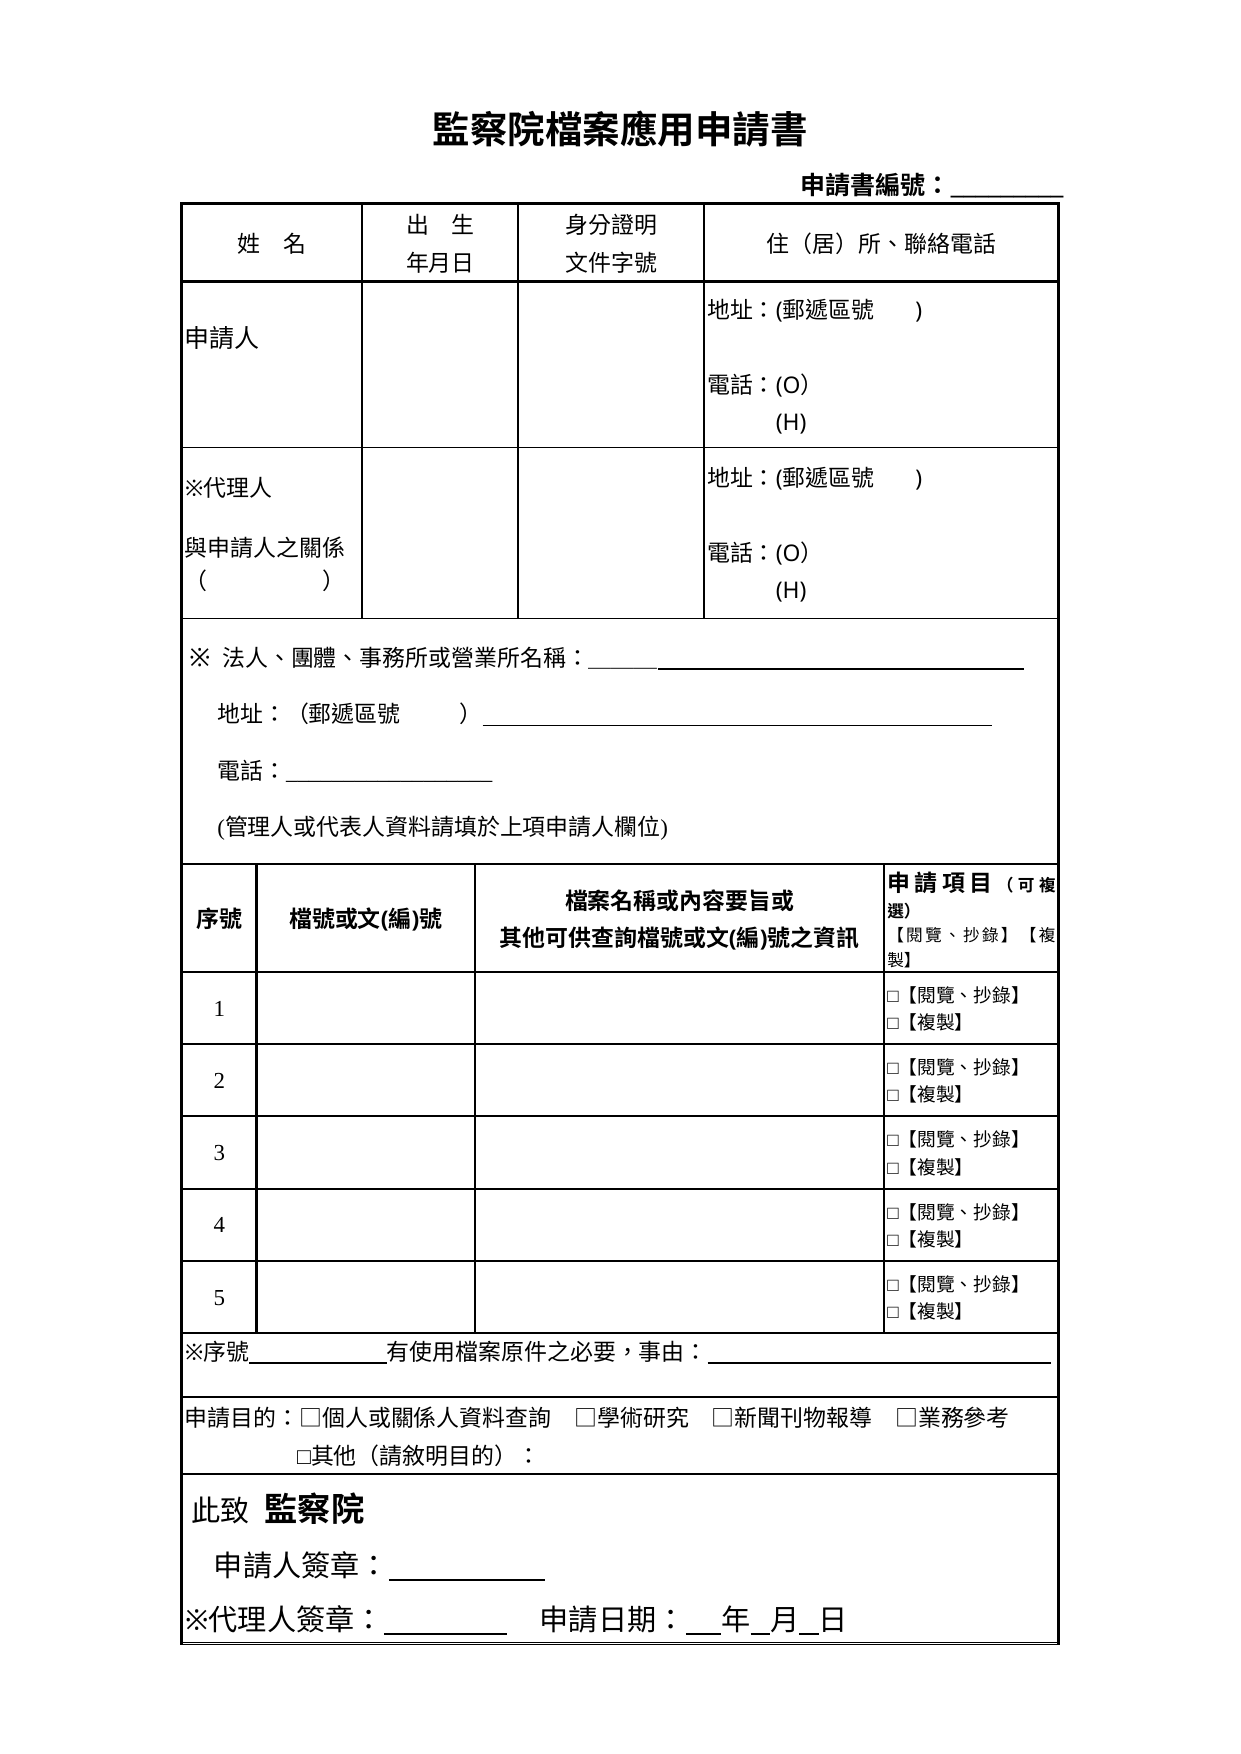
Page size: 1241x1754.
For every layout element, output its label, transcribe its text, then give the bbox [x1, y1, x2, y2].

table_cell [258, 1190, 474, 1259]
table_cell 3 [183, 1117, 255, 1187]
table_cell □【閱覽、抄錄】 □【複製】 [885, 1190, 1057, 1259]
table_cell [476, 1117, 883, 1187]
text 申請書編號：_________ [177, 164, 1063, 202]
table_cell □【閱覽、抄錄】 □【複製】 [885, 1045, 1057, 1115]
table_cell □【閱覽、抄錄】 □【複製】 [885, 1117, 1057, 1187]
table_cell 申請人 [183, 283, 361, 447]
table_cell [258, 973, 474, 1043]
table_cell [476, 973, 883, 1043]
table_cell 4 [183, 1190, 255, 1259]
table_cell ※代理人 與申請人之關係 （ ） [183, 448, 361, 618]
table_cell 5 [183, 1262, 255, 1332]
table_cell 申請目的：□個人或關係人資料查詢 □學術研究 □新聞刊物報導 □業務參考 □其他（請敘明目的）： [183, 1398, 1057, 1473]
table_cell 申請項目（可複選） 【閱覽、抄錄】【複製】 [885, 865, 1057, 971]
table_cell [519, 283, 703, 447]
table_cell □【閱覽、抄錄】 □【複製】 [885, 973, 1057, 1043]
text 監察院檔案應用申請書 [177, 89, 1063, 164]
table_cell 檔案名稱或內容要旨或 其他可供查詢檔號或文(編)號之資訊 [476, 865, 883, 971]
table_cell 2 [183, 1045, 255, 1115]
table_cell 檔號或文(編)號 [258, 865, 474, 971]
table_cell [258, 1045, 474, 1115]
table_cell ※序號 有使用檔案原件之必要，事由： [183, 1334, 1057, 1396]
table_header 住（居）所、聯絡電話 [705, 205, 1057, 280]
table_cell [476, 1190, 883, 1259]
table_cell [258, 1262, 474, 1332]
table_cell 1 [183, 973, 255, 1043]
table_header 身分證明 文件字號 [519, 205, 703, 280]
table_cell 地址：(郵遞區號 ) 電話：(O） (H) [705, 283, 1057, 447]
table_cell [476, 1262, 883, 1332]
table_cell [519, 448, 703, 618]
table_cell 序號 [183, 865, 255, 971]
table_header 姓 名 [183, 205, 361, 280]
table_cell □【閱覽、抄錄】 □【複製】 [885, 1262, 1057, 1332]
table_cell [363, 283, 517, 447]
table_header 出 生 年月日 [363, 205, 517, 280]
table_cell [258, 1117, 474, 1187]
table_cell 此致 監察院 申請人簽章： ※代理人簽章： 申請日期： 年 月 日 [183, 1475, 1057, 1642]
table_cell 地址：(郵遞區號 ) 電話：(O） (H) [705, 448, 1057, 618]
table_cell 法人、團體、事務所或營業所名稱：＿＿＿ 地址：（郵遞區號 ） 電話：__________________ (管理人或代表人資料請填於上項申請人欄位) [183, 619, 1057, 863]
table_cell [476, 1045, 883, 1115]
table_cell [363, 448, 517, 618]
